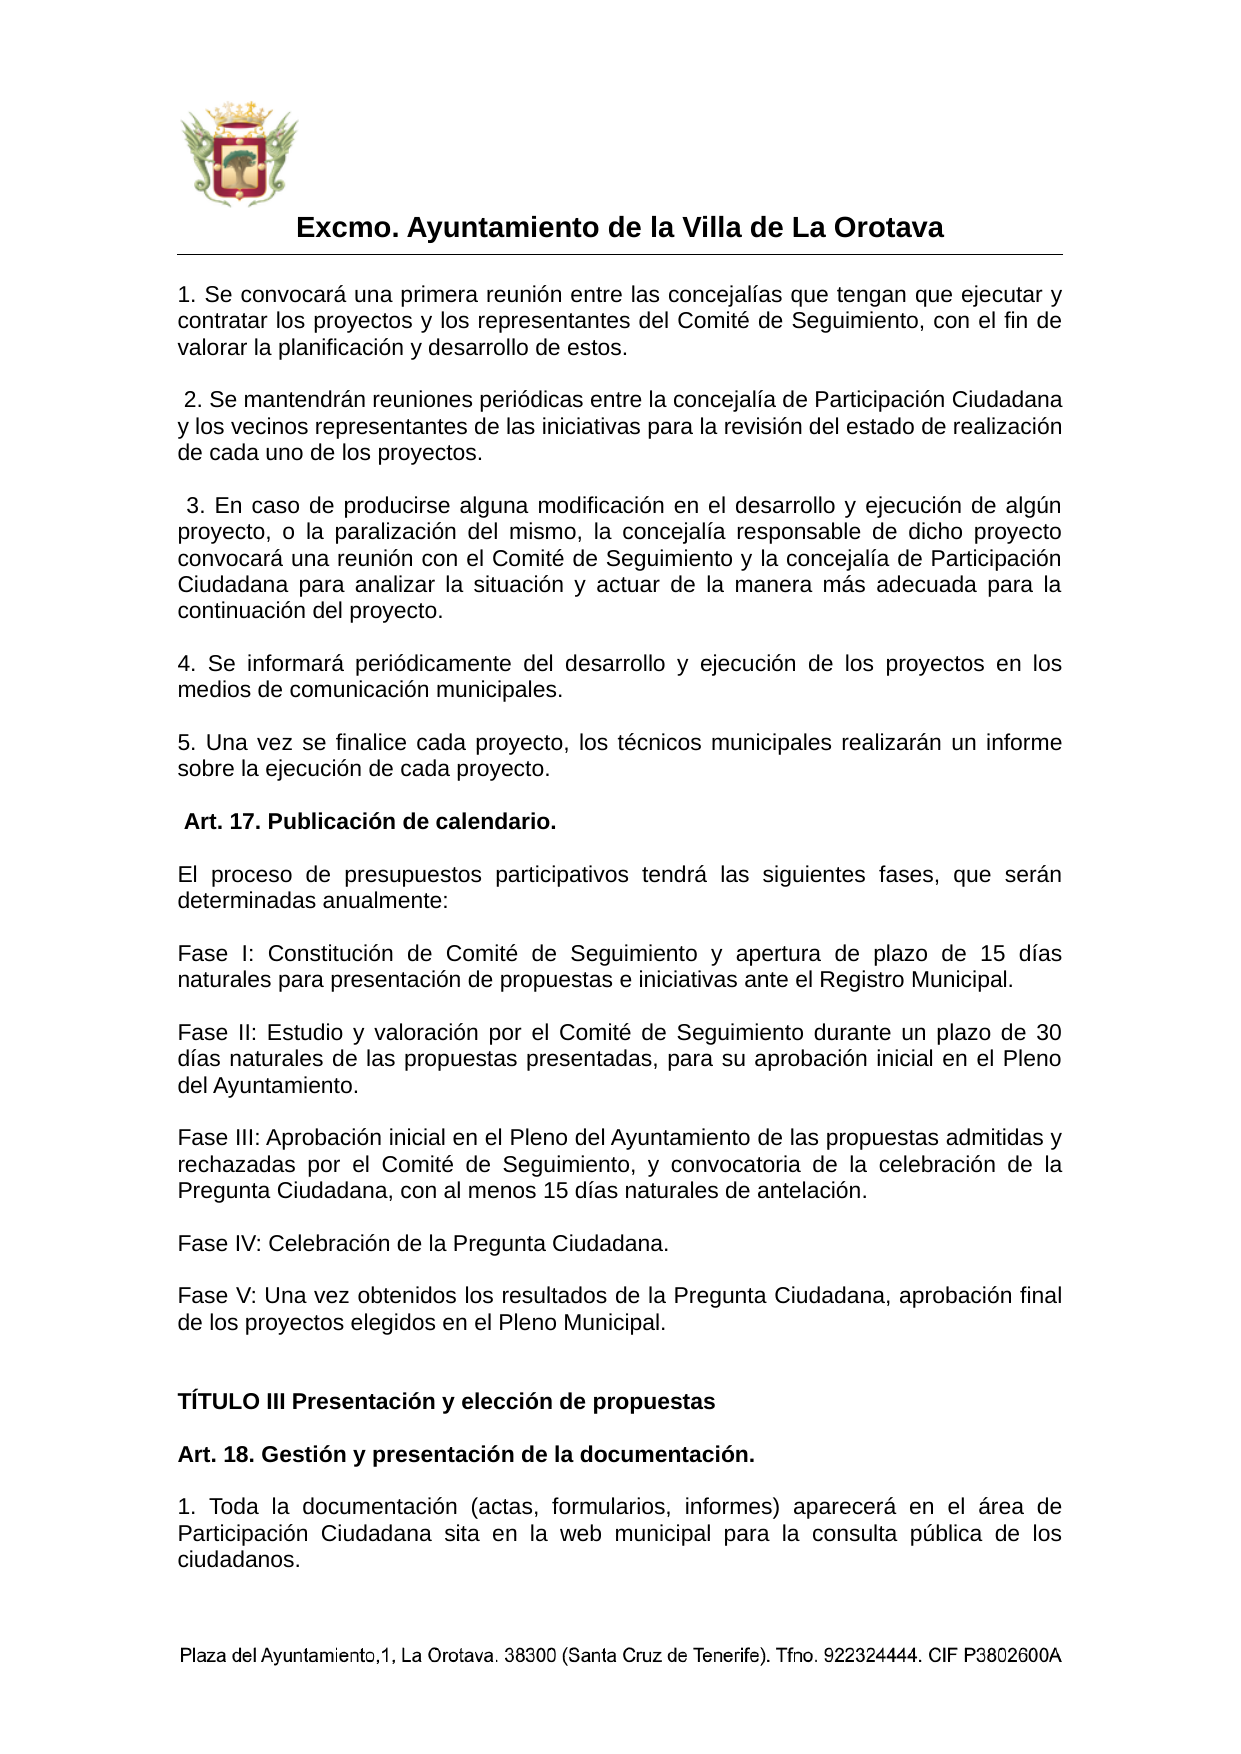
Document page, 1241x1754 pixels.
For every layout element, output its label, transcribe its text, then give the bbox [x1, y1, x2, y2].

text Fase IV: Celebración de la Pregunta Ciudadana. [177, 1230, 1063, 1256]
text 2. Se mantendrán reuniones periódicas entre la concejalía de Participación Ciudadana y los vecinos representantes de las iniciativas para la revisión del estado de realización de cada uno de los proyectos. [177, 386, 1063, 466]
text Fase II: Estudio y valoración por el Comité de Seguimiento durante un plazo de 30 días naturales de las propuestas presentadas, para su aprobación inicial en el Pleno del Ayuntamiento. [177, 1019, 1063, 1098]
text Art. 17. Publicación de calendario. [177, 808, 1063, 834]
text Fase III: Aprobación inicial en el Pleno del Ayuntamiento de las propuestas admitidas y rechazadas por el Comité de Seguimiento, y convocatoria de la celebración de la Pregunta Ciudadana, con al menos 15 días naturales de antelación. [177, 1124, 1063, 1203]
text Fase I: Constitución de Comité de Seguimiento y apertura de plazo de 15 días naturales para presentación de propuestas e iniciativas ante el Registro Municipal. [177, 940, 1063, 993]
text 1. Se convocará una primera reunión entre las concejalías que tengan que ejecutar y contratar los proyectos y los representantes del Comité de Seguimiento, con el fin de valorar la planificación y desarrollo de estos. [177, 281, 1063, 360]
text Fase V: Una vez obtenidos los resultados de la Pregunta Ciudadana, aprobación final de los proyectos elegidos en el Pleno Municipal. [177, 1282, 1063, 1335]
text TÍTULO III Presentación y elección de propuestas [177, 1388, 1063, 1414]
text El proceso de presupuestos participativos tendrá las siguientes fases, que serán determinadas anualmente: [177, 861, 1063, 913]
text 3. En caso de producirse alguna modificación en el desarrollo y ejecución de algún proyecto, o la paralización del mismo, la concejalía responsable de dicho proyecto convocará una reunión con el Comité de Seguimiento y la concejalía de Participación Ciudadana para analizar la situación y actuar de la manera más adecuada para la continuación del proyecto. [177, 492, 1063, 624]
picture [177, 95, 304, 210]
text 4. Se informará periódicamente del desarrollo y ejecución de los proyectos en los medios de comunicación municipales. [177, 650, 1063, 703]
text 5. Una vez se finalice cada proyecto, los técnicos municipales realizarán un informe sobre la ejecución de cada proyecto. [177, 729, 1063, 782]
text 1. Toda la documentación (actas, formularios, informes) aparecerá en el área de Participación Ciudadana sita en la web municipal para la consulta pública de los ciudadanos. [177, 1493, 1063, 1572]
picture [177, 1627, 1064, 1680]
text Art. 18. Gestión y presentación de la documentación. [177, 1441, 1063, 1467]
